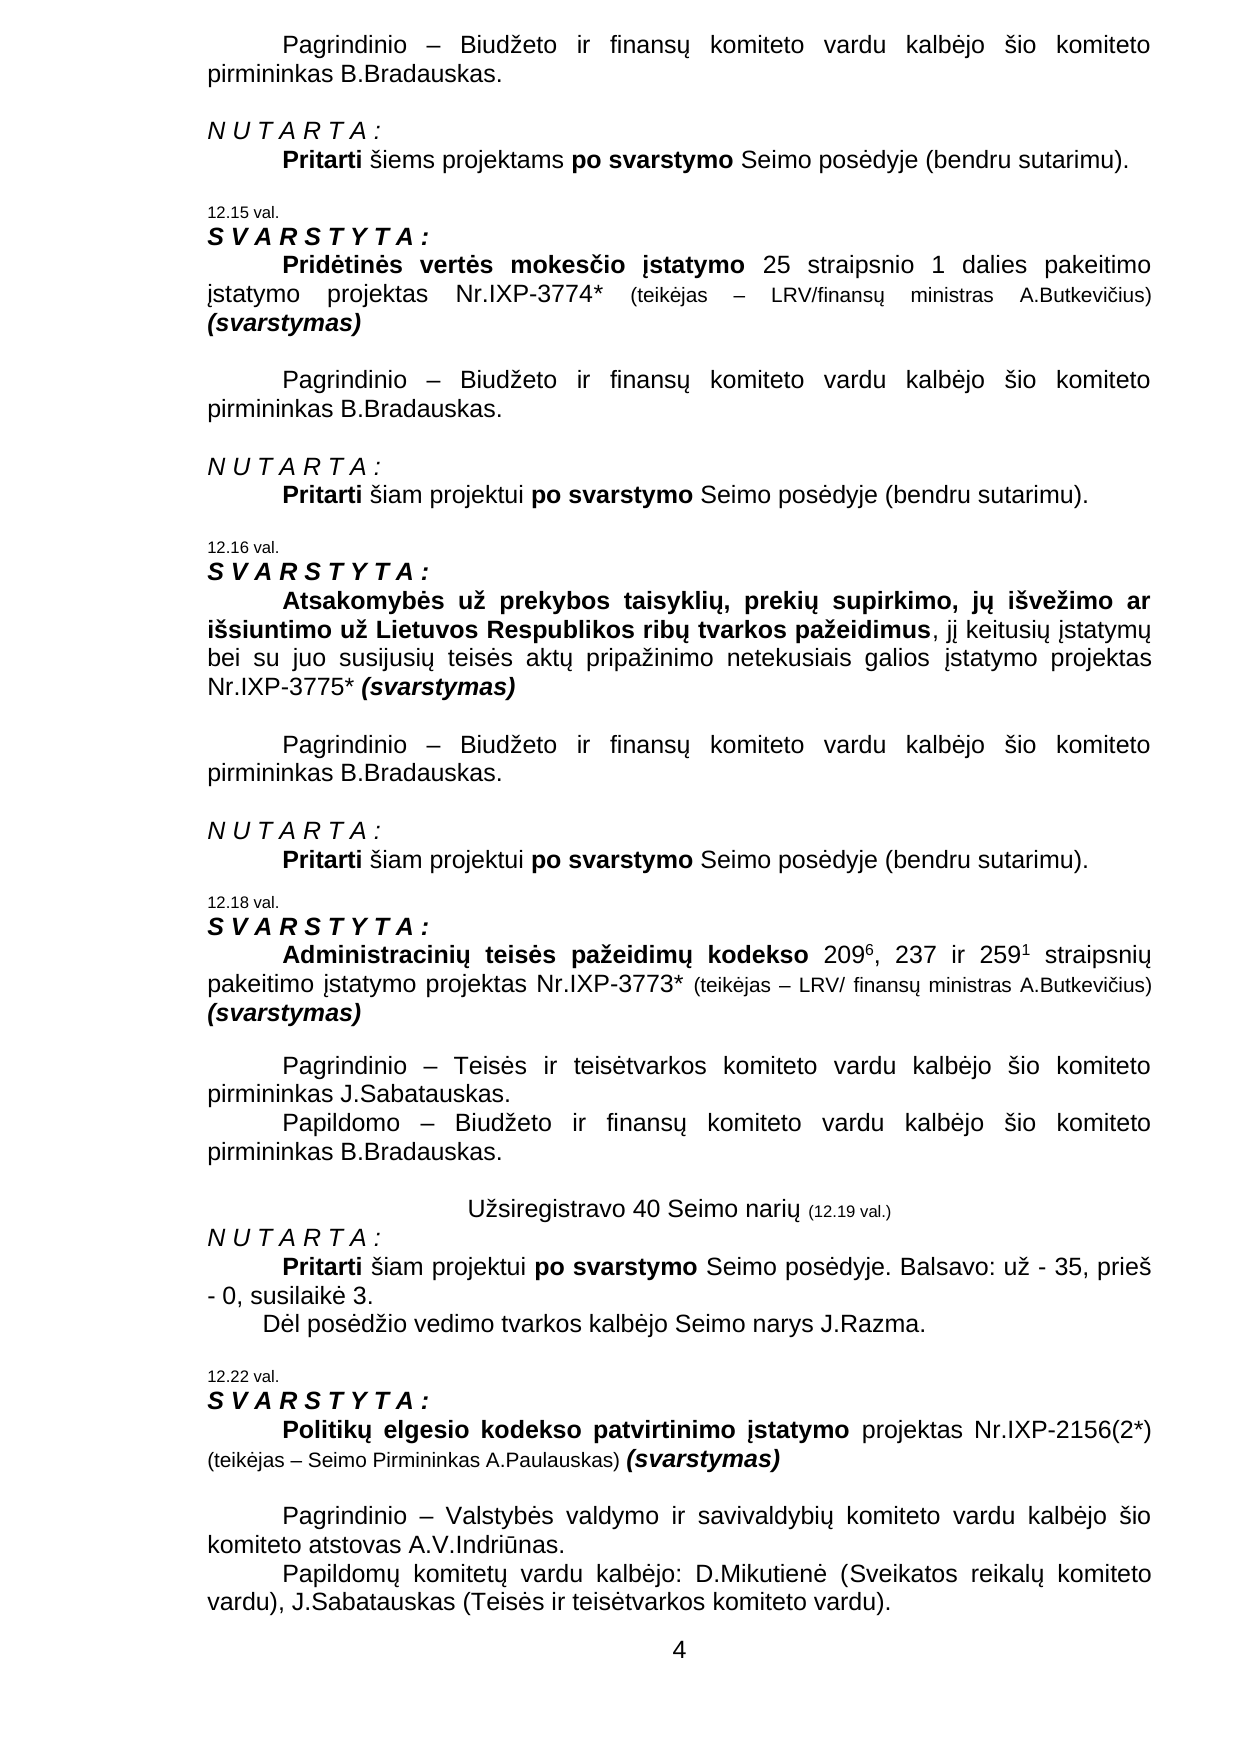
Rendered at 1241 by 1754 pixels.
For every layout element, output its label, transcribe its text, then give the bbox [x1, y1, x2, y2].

text N U T A R T A : [207, 1223, 1152, 1252]
text Pagrindinio – Biudžeto ir finansų komiteto vardu kalbėjo šio komiteto pirmininkas B.Bradauskas. [207, 729, 1152, 787]
text Pritarti šiam projektui po svarstymo Seimo posėdyje. Balsavo: už - 35, prieš - 0, susilaikė 3. [207, 1252, 1152, 1309]
text Užsiregistravo 40 Seimo narių (12.19 val.) [207, 1194, 1152, 1223]
text S V A R S T Y T A : [207, 557, 1152, 586]
text S V A R S T Y T A : [207, 222, 1152, 250]
text 12.15 val. [207, 202, 1152, 222]
text Pritarti šiems projektams po svarstymo Seimo posėdyje (bendru sutarimu). [207, 145, 1152, 174]
text Pritarti šiam projektui po svarstymo Seimo posėdyje (bendru sutarimu). [207, 480, 1152, 509]
text N U T A R T A : [207, 452, 1152, 480]
text Dėl posėdžio vedimo tvarkos kalbėjo Seimo narys J.Razma. [207, 1309, 1152, 1338]
text Pritarti šiam projektui po svarstymo Seimo posėdyje (bendru sutarimu). [207, 844, 1152, 873]
text N U T A R T A : [207, 816, 1152, 844]
text 12.22 val. [207, 1367, 1152, 1386]
text Pagrindinio – Teisės ir teisėtvarkos komiteto vardu kalbėjo šio komiteto pirmininkas J.Sabatauskas. [207, 1051, 1152, 1108]
text 12.18 val. [207, 892, 1152, 912]
text S V A R S T Y T A : [207, 912, 1152, 940]
text Administracinių teisės pažeidimų kodekso 2096, 237 ir 2591 straipsnių pakeitimo įstatymo projektas Nr.IXP-3773* (teikėjas – LRV/ finansų ministras A.Butkevičius) (svarstymas) [207, 940, 1152, 1027]
text N U T A R T A : [207, 116, 1152, 145]
text Pagrindinio – Biudžeto ir finansų komiteto vardu kalbėjo šio komiteto pirmininkas B.Bradauskas. [207, 30, 1152, 87]
text Politikų elgesio kodekso patvirtinimo įstatymo projektas Nr.IXP-2156(2*) (teikėjas – Seimo Pirmininkas A.Paulauskas) (svarstymas) [207, 1415, 1152, 1472]
text Pagrindinio – Valstybės valdymo ir savivaldybių komiteto vardu kalbėjo šio komiteto atstovas A.V.Indriūnas. [207, 1501, 1152, 1558]
text 12.16 val. [207, 538, 1152, 557]
text Pagrindinio – Biudžeto ir finansų komiteto vardu kalbėjo šio komiteto pirmininkas B.Bradauskas. [207, 365, 1152, 423]
text Pridėtinės vertės mokesčio įstatymo 25 straipsnio 1 dalies pakeitimo įstatymo projektas Nr.IXP-3774* (teikėjas – LRV/finansų ministras A.Butkevičius) (svarstymas) [207, 250, 1152, 337]
text Papildomo – Biudžeto ir finansų komiteto vardu kalbėjo šio komiteto pirmininkas B.Bradauskas. [207, 1108, 1152, 1166]
text Atsakomybės už prekybos taisyklių, prekių supirkimo, jų išvežimo ar išsiuntimo už Lietuvos Respublikos ribų tvarkos pažeidimus, jį keitusių įstatymų bei su juo susijusių teisės aktų pripažinimo netekusiais galios įstatymo projektas Nr.IXP-3775* (svarstymas) [207, 586, 1152, 701]
text S V A R S T Y T A : [207, 1386, 1152, 1415]
text Papildomų komitetų vardu kalbėjo: D.Mikutienė (Sveikatos reikalų komiteto vardu), J.Sabatauskas (Teisės ir teisėtvarkos komiteto vardu). [207, 1558, 1152, 1616]
